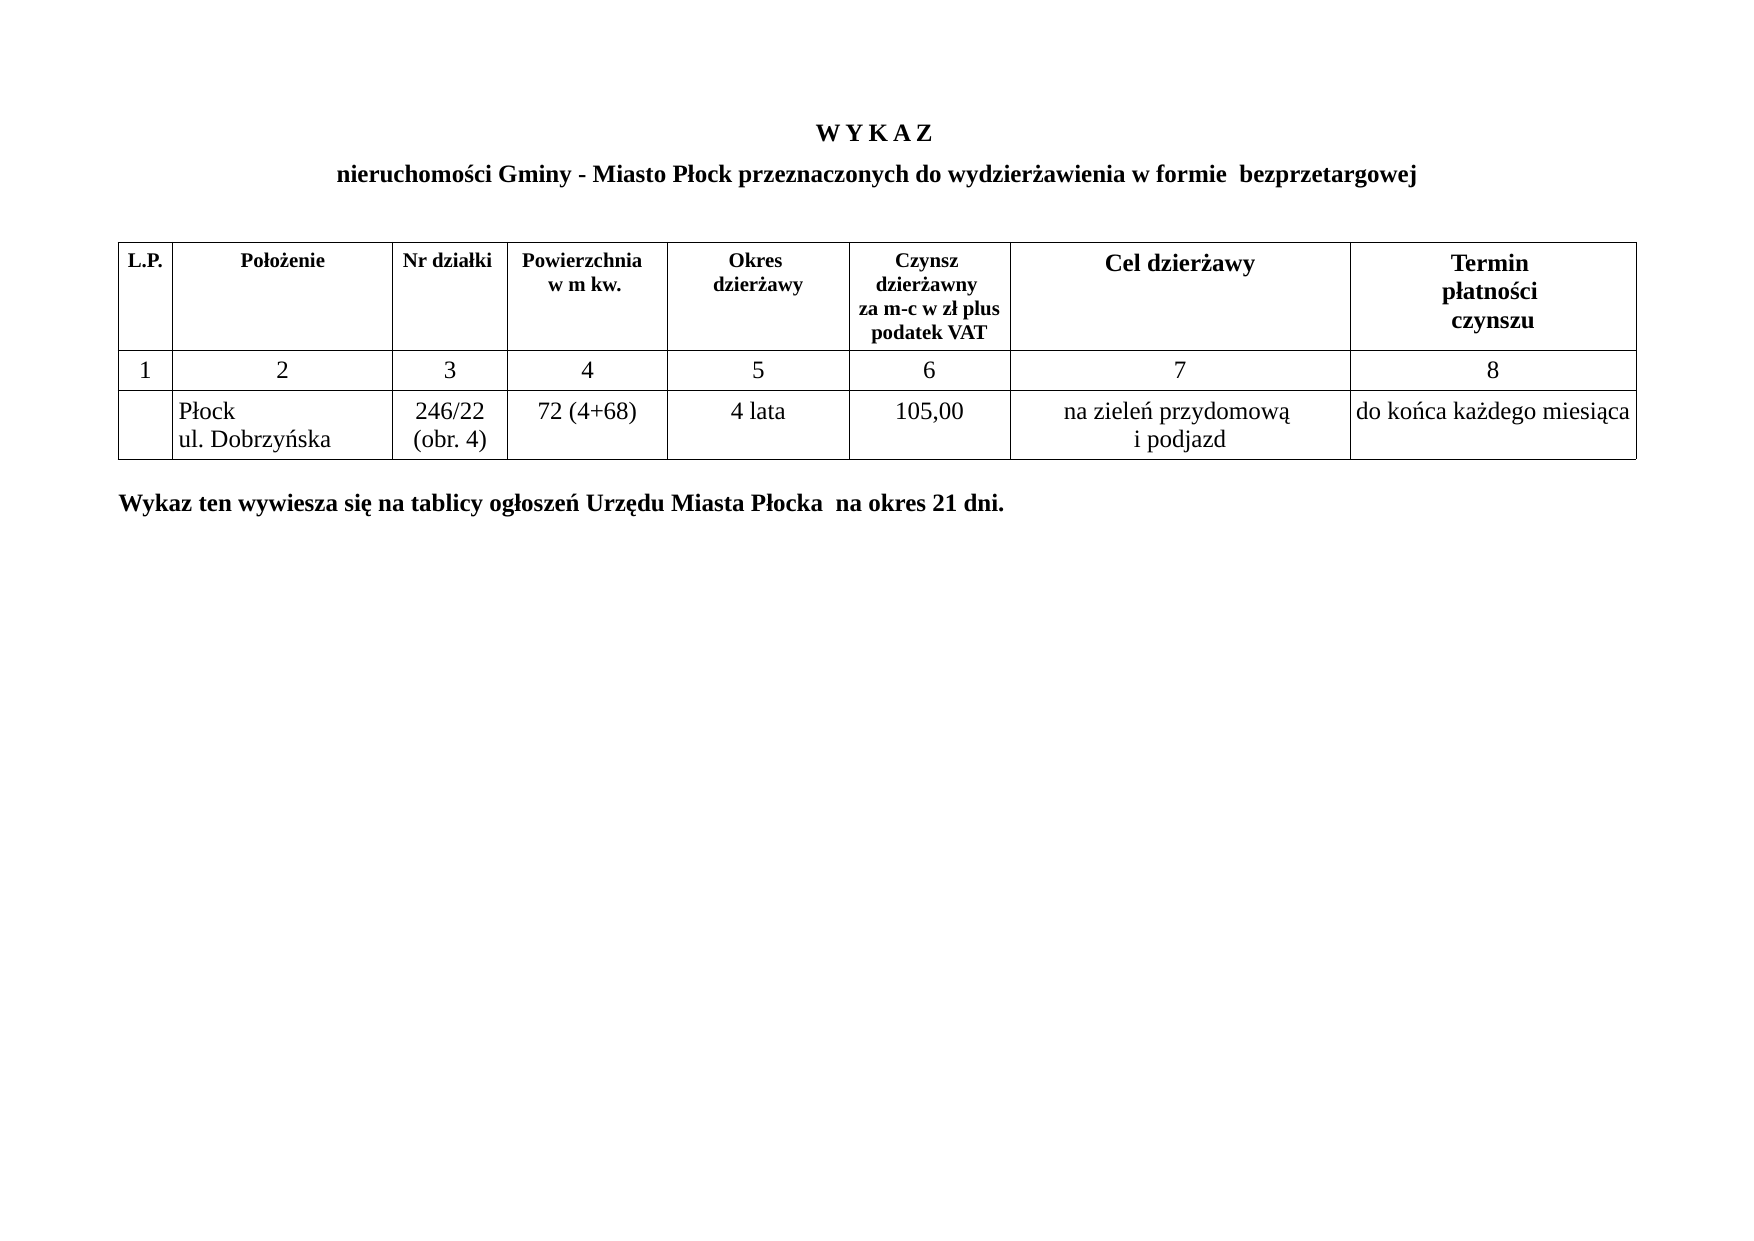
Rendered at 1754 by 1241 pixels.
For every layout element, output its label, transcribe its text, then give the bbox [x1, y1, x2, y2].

table_cell 4 [508, 351, 667, 390]
table_header Cel dzierżawy [1011, 243, 1350, 350]
table_header Okres dzierżawy [668, 243, 849, 350]
table_cell 7 [1011, 351, 1350, 390]
table_header Termin płatności czynszu [1351, 243, 1636, 350]
table_cell 4 lata [668, 391, 849, 459]
text Wykaz ten wywiesza się na tablicy ogłoszeń Urzędu Miasta Płocka na okres 21 dni. [118, 488, 1636, 517]
text W Y K A Z [118, 118, 1636, 147]
table_cell 8 [1351, 351, 1636, 390]
table_cell 3 [393, 351, 507, 390]
table_cell [119, 391, 172, 459]
text nieruchomości Gminy - Miasto Płock przeznaczonych do wydzierżawienia w formie bezprzetargowej [118, 159, 1636, 188]
table_cell Płock ul. Dobrzyńska [173, 391, 392, 459]
table_header L.P. [119, 243, 172, 350]
table_header Nr działki [393, 243, 507, 350]
table_cell 72 (4+68) [508, 391, 667, 459]
table_header Powierzchnia w m kw. [508, 243, 667, 350]
table_header Położenie [173, 243, 392, 350]
table_cell 105,00 [850, 391, 1010, 459]
table_cell do końca każdego miesiąca [1351, 391, 1636, 459]
table_cell 246/22 (obr. 4) [393, 391, 507, 459]
table_cell 5 [668, 351, 849, 390]
table_header Czynsz dzierżawny za m-c w zł plus podatek VAT [850, 243, 1010, 350]
table_cell 6 [850, 351, 1010, 390]
table_cell 2 [173, 351, 392, 390]
table_cell na zieleń przydomową i podjazd [1011, 391, 1350, 459]
table_cell 1 [119, 351, 172, 390]
